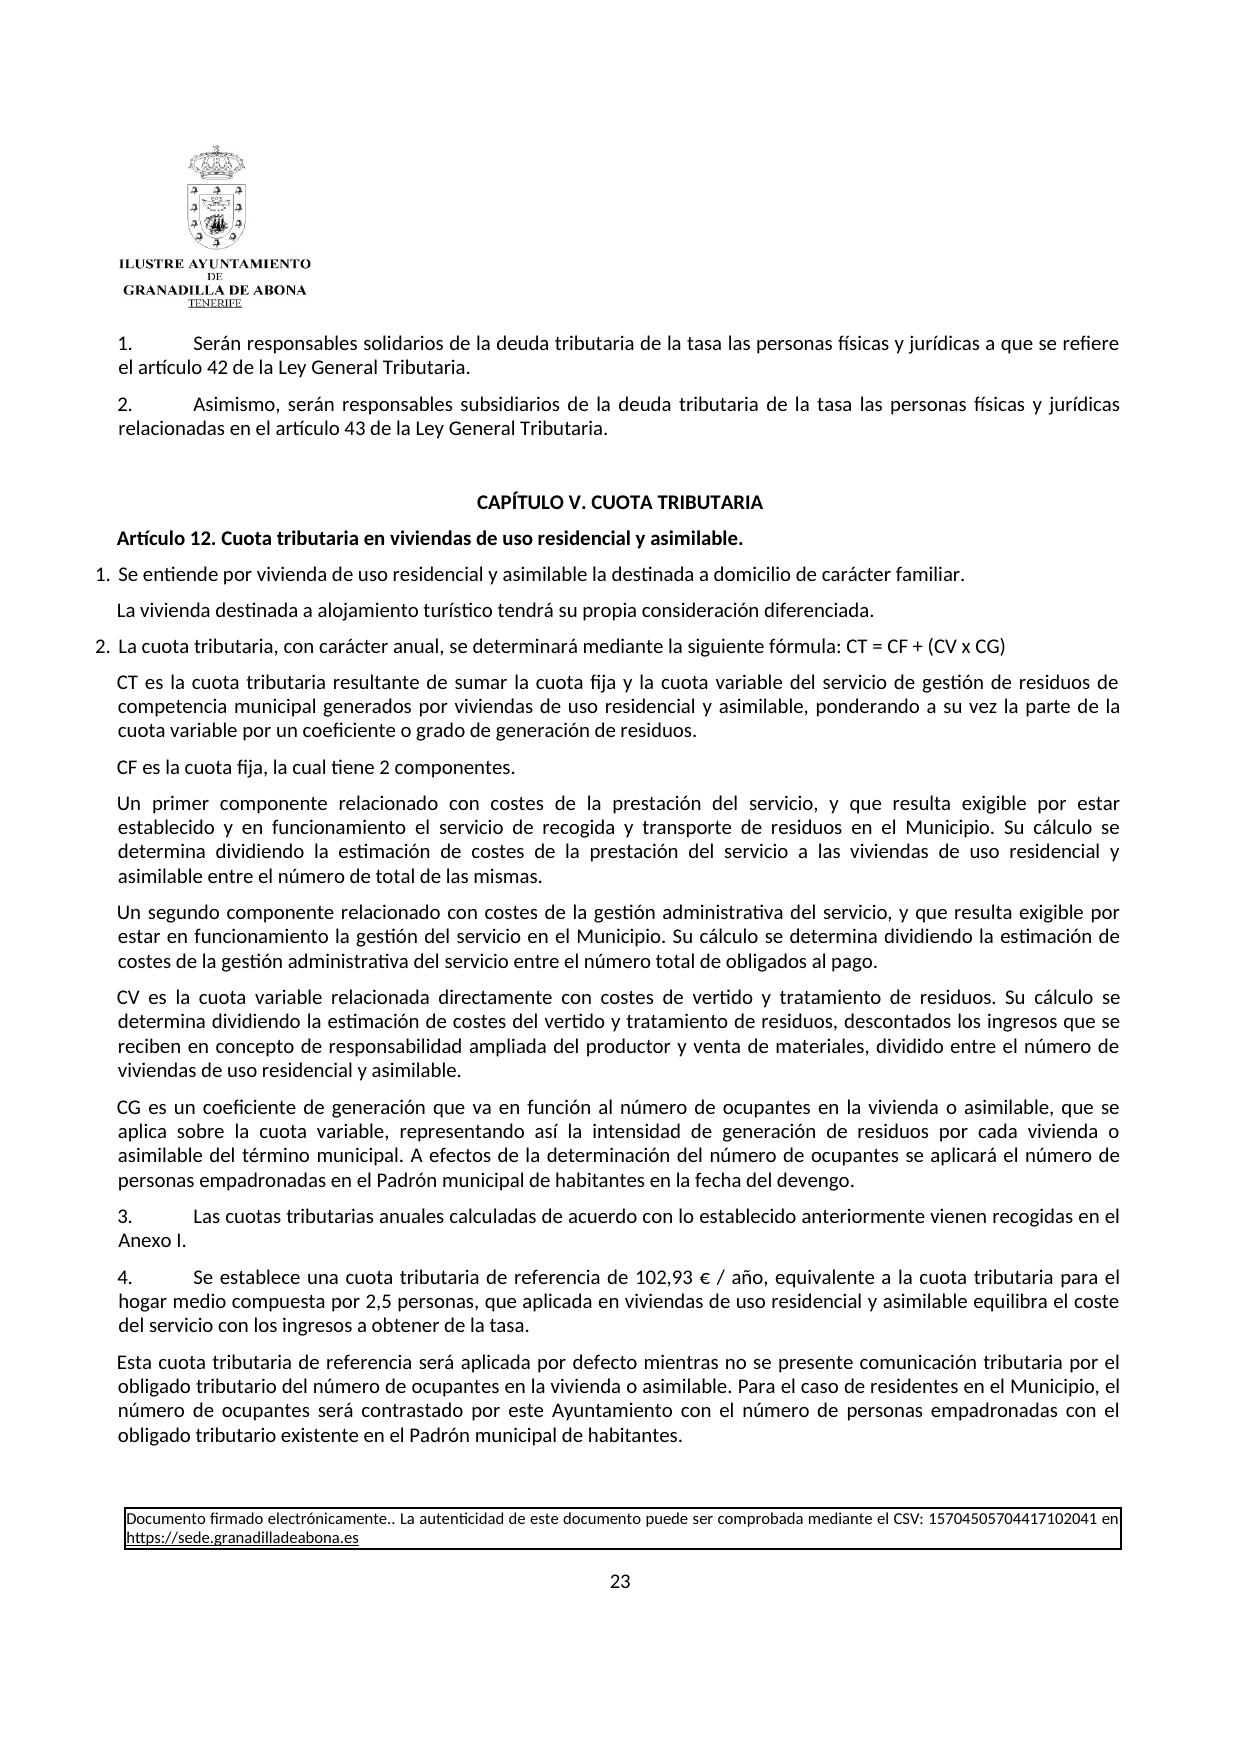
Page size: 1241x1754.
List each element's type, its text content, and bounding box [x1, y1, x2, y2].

text CG es un coeficiente de generación que va en función al número de ocupantes en la vivienda o asimilable, que se aplica sobre la cuota variable, representando así la intensidad de generación de residuos por cada vivienda o asimilable del término municipal. A efectos de la determinación del número de ocupantes se aplicará el número de personas empadronadas en el Padrón municipal de habitantes en la fecha del devengo. [117, 1095, 1122, 1193]
list Serán responsables solidarios de la deuda tributaria de la tasa las personas físicas y jurídicas a que se refiere el artículo 42 de la Ley General Tributaria. [117, 331, 1122, 380]
list La cuota tributaria, con carácter anual, se determinará mediante la siguiente fórmula: CT = CF + (CV x CG) [95, 633, 1038, 659]
subtitle CAPÍTULO V. CUOTA TRIBUTARIA [118, 489, 1122, 514]
text Artículo 12. Cuota tributaria en viviendas de uso residencial y asimilable. [117, 525, 1122, 550]
text CT es la cuota tributaria resultante de sumar la cuota fija y la cuota variable del servicio de gestión de residuos de competencia municipal generados por viviendas de uso residencial y asimilable, ponderando a su vez la parte de la cuota variable por un coeficiente o grado de generación de residuos. [117, 670, 1122, 743]
text Un segundo componente relacionado con costes de la gestión administrativa del servicio, y que resulta exigible por estar en funcionamiento la gestión del servicio en el Municipio. Su cálculo se determina dividiendo la estimación de costes de la gestión administrativa del servicio entre el número total de obligados al pago. [117, 900, 1122, 974]
list Se entiende por vivienda de uso residencial y asimilable la destinada a domicilio de carácter familiar. [95, 561, 1038, 586]
list Asimismo, serán responsables subsidiarios de la deuda tributaria de la tasa las personas físicas y jurídicas relacionadas en el artículo 43 de la Ley General Tributaria. [117, 392, 1122, 440]
text CF es la cuota fija, la cual tiene 2 componentes. [117, 755, 1122, 779]
text CV es la cuota variable relacionada directamente con costes de vertido y tratamiento de residuos. Su cálculo se determina dividiendo la estimación de costes del vertido y tratamiento de residuos, descontados los ingresos que se reciben en concepto de responsabilidad ampliada del productor y venta de materiales, dividido entre el número de viviendas de uso residencial y asimilable. [117, 985, 1122, 1083]
list Se establece una cuota tributaria de referencia de 102,93 € / año, equivalente a la cuota tributaria para el hogar medio compuesta por 2,5 personas, que aplicada en viviendas de uso residencial y asimilable equilibra el coste del servicio con los ingresos a obtener de la tasa. [117, 1265, 1122, 1338]
text Esta cuota tributaria de referencia será aplicada por defecto mientras no se presente comunicación tributaria por el obligado tributario del número de ocupantes en la vivienda o asimilable. Para el caso de residentes en el Municipio, el número de ocupantes será contrastado por este Ayuntamiento con el número de personas empadronadas con el obligado tributario existente en el Padrón municipal de habitantes. [117, 1350, 1122, 1448]
list Las cuotas tributarias anuales calculadas de acuerdo con lo establecido anteriormente vienen recogidas en el Anexo I. [117, 1204, 1122, 1253]
text Un primer componente relacionado con costes de la prestación del servicio, y que resulta exigible por estar establecido y en funcionamiento el servicio de recogida y transporte de residuos en el Municipio. Su cálculo se determina dividiendo la estimación de costes de la prestación del servicio a las viviendas de uso residencial y asimilable entre el número de total de las mismas. [117, 791, 1122, 889]
text La vivienda destinada a alojamiento turístico tendrá su propia consideración diferenciada. [117, 597, 1122, 622]
